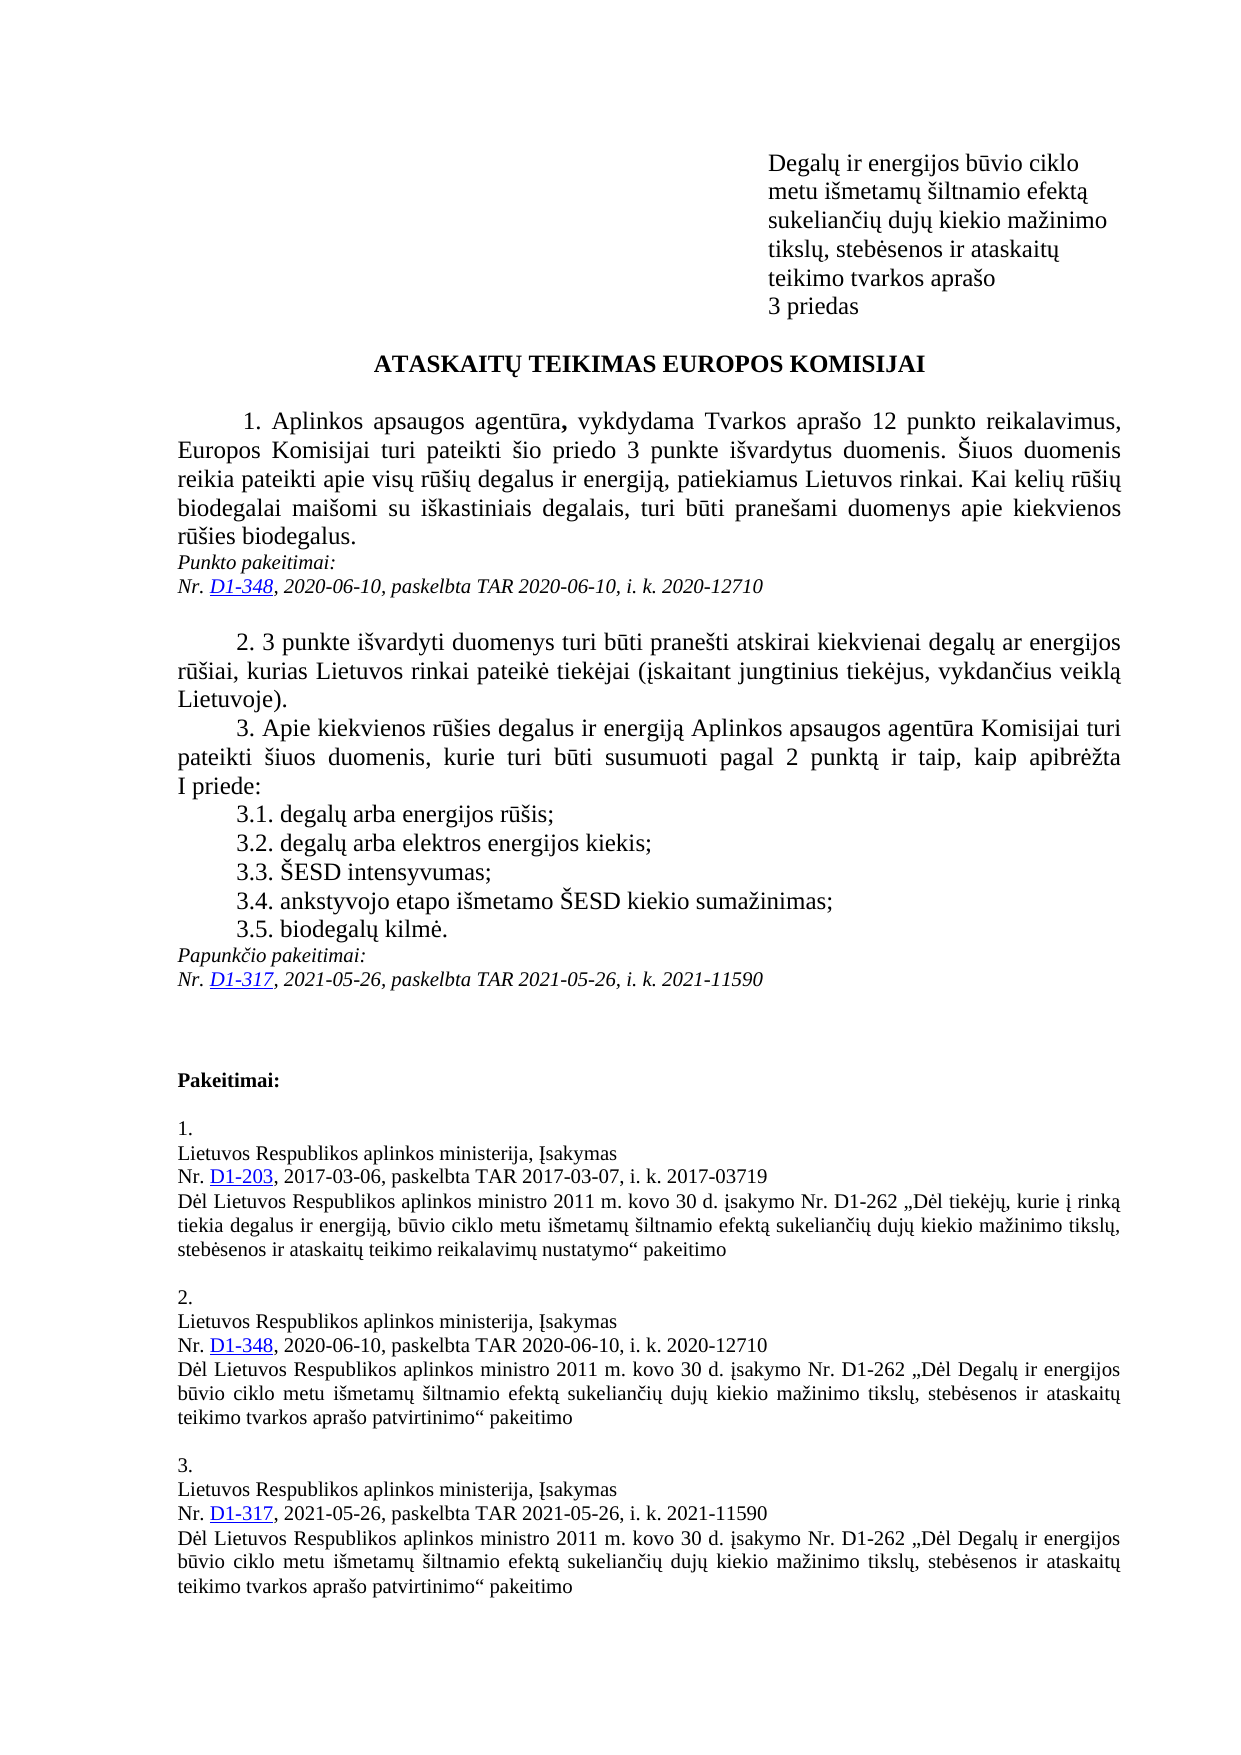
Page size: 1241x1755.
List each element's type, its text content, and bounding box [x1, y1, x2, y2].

text 3.3. ŠESD intensyvumas; [177, 857, 1122, 886]
text 3.1. degalų arba energijos rūšis; [177, 799, 1122, 828]
text Nr. D1-348, 2020-06-10, paskelbta TAR 2020-06-10, i. k. 2020-12710 [177, 574, 1122, 598]
text Degalų ir energijos būvio ciklo metu išmetamų šiltnamio efektą sukeliančių dujų kiekio mažinimo tikslų, stebėsenos ir ataskaitų teikimo tvarkos aprašo 3 priedas [768, 148, 1122, 320]
text Dėl Lietuvos Respublikos aplinkos ministro 2011 m. kovo 30 d. įsakymo Nr. D1-262 „Dėl Degalų ir energijos būvio ciklo metu išmetamų šiltnamio efektą sukeliančių dujų kiekio mažinimo tikslų, stebėsenos ir ataskaitų teikimo tvarkos aprašo patvirtinimo“ pakeitimo [177, 1525, 1122, 1598]
text 3.5. biodegalų kilmė. [177, 914, 1122, 943]
text Lietuvos Respublikos aplinkos ministerija, Įsakymas [177, 1309, 1122, 1333]
text Nr. D1-348, 2020-06-10, paskelbta TAR 2020-06-10, i. k. 2020-12710 [177, 1333, 1122, 1357]
text Lietuvos Respublikos aplinkos ministerija, Įsakymas [177, 1140, 1122, 1164]
text Nr. D1-203, 2017-03-06, paskelbta TAR 2017-03-07, i. k. 2017-03719 [177, 1164, 1122, 1188]
text Dėl Lietuvos Respublikos aplinkos ministro 2011 m. kovo 30 d. įsakymo Nr. D1-262 „Dėl Degalų ir energijos būvio ciklo metu išmetamų šiltnamio efektą sukeliančių dujų kiekio mažinimo tikslų, stebėsenos ir ataskaitų teikimo tvarkos aprašo patvirtinimo“ pakeitimo [177, 1357, 1122, 1429]
text 1. Aplinkos apsaugos agentūra, vykdydama Tvarkos aprašo 12 punkto reikalavimus, Europos Komisijai turi pateikti šio priedo 3 punkte išvardytus duomenis. Šiuos duomenis reikia pateikti apie visų rūšių degalus ir energiją, patiekiamus Lietuvos rinkai. Kai kelių rūšių biodegalai maišomi su iškastiniais degalais, turi būti pranešami duomenys apie kiekvienos rūšies biodegalus. [177, 406, 1122, 550]
text 1. [177, 1116, 1122, 1140]
text 3.4. ankstyvojo etapo išmetamo ŠESD kiekio sumažinimas; [177, 886, 1122, 914]
text ATASKAITŲ TEIKIMAS EUROPOS KOMISIJAI [177, 349, 1122, 378]
text Punkto pakeitimai: [177, 550, 1122, 574]
text Pakeitimai: [177, 1068, 1122, 1092]
text 3. Apie kiekvienos rūšies degalus ir energiją Aplinkos apsaugos agentūra Komisijai turi pateikti šiuos duomenis, kurie turi būti susumuoti pagal 2 punktą ir taip, kaip apibrėžta I priede: [177, 713, 1122, 799]
text 3. [177, 1453, 1122, 1477]
text Lietuvos Respublikos aplinkos ministerija, Įsakymas [177, 1477, 1122, 1501]
text 3.2. degalų arba elektros energijos kiekis; [177, 828, 1122, 857]
text 2. [177, 1285, 1122, 1309]
text Nr. D1-317, 2021-05-26, paskelbta TAR 2021-05-26, i. k. 2021-11590 [177, 1501, 1122, 1525]
text Nr. D1-317, 2021-05-26, paskelbta TAR 2021-05-26, i. k. 2021-11590 [177, 967, 1122, 991]
text Papunkčio pakeitimai: [177, 943, 1122, 967]
text 2. 3 punkte išvardyti duomenys turi būti pranešti atskirai kiekvienai degalų ar energijos rūšiai, kurias Lietuvos rinkai pateikė tiekėjai (įskaitant jungtinius tiekėjus, vykdančius veiklą Lietuvoje). [177, 627, 1122, 713]
text Dėl Lietuvos Respublikos aplinkos ministro 2011 m. kovo 30 d. įsakymo Nr. D1-262 „Dėl tiekėjų, kurie į rinką tiekia degalus ir energiją, būvio ciklo metu išmetamų šiltnamio efektą sukeliančių dujų kiekio mažinimo tikslų, stebėsenos ir ataskaitų teikimo reikalavimų nustatymo“ pakeitimo [177, 1188, 1122, 1261]
